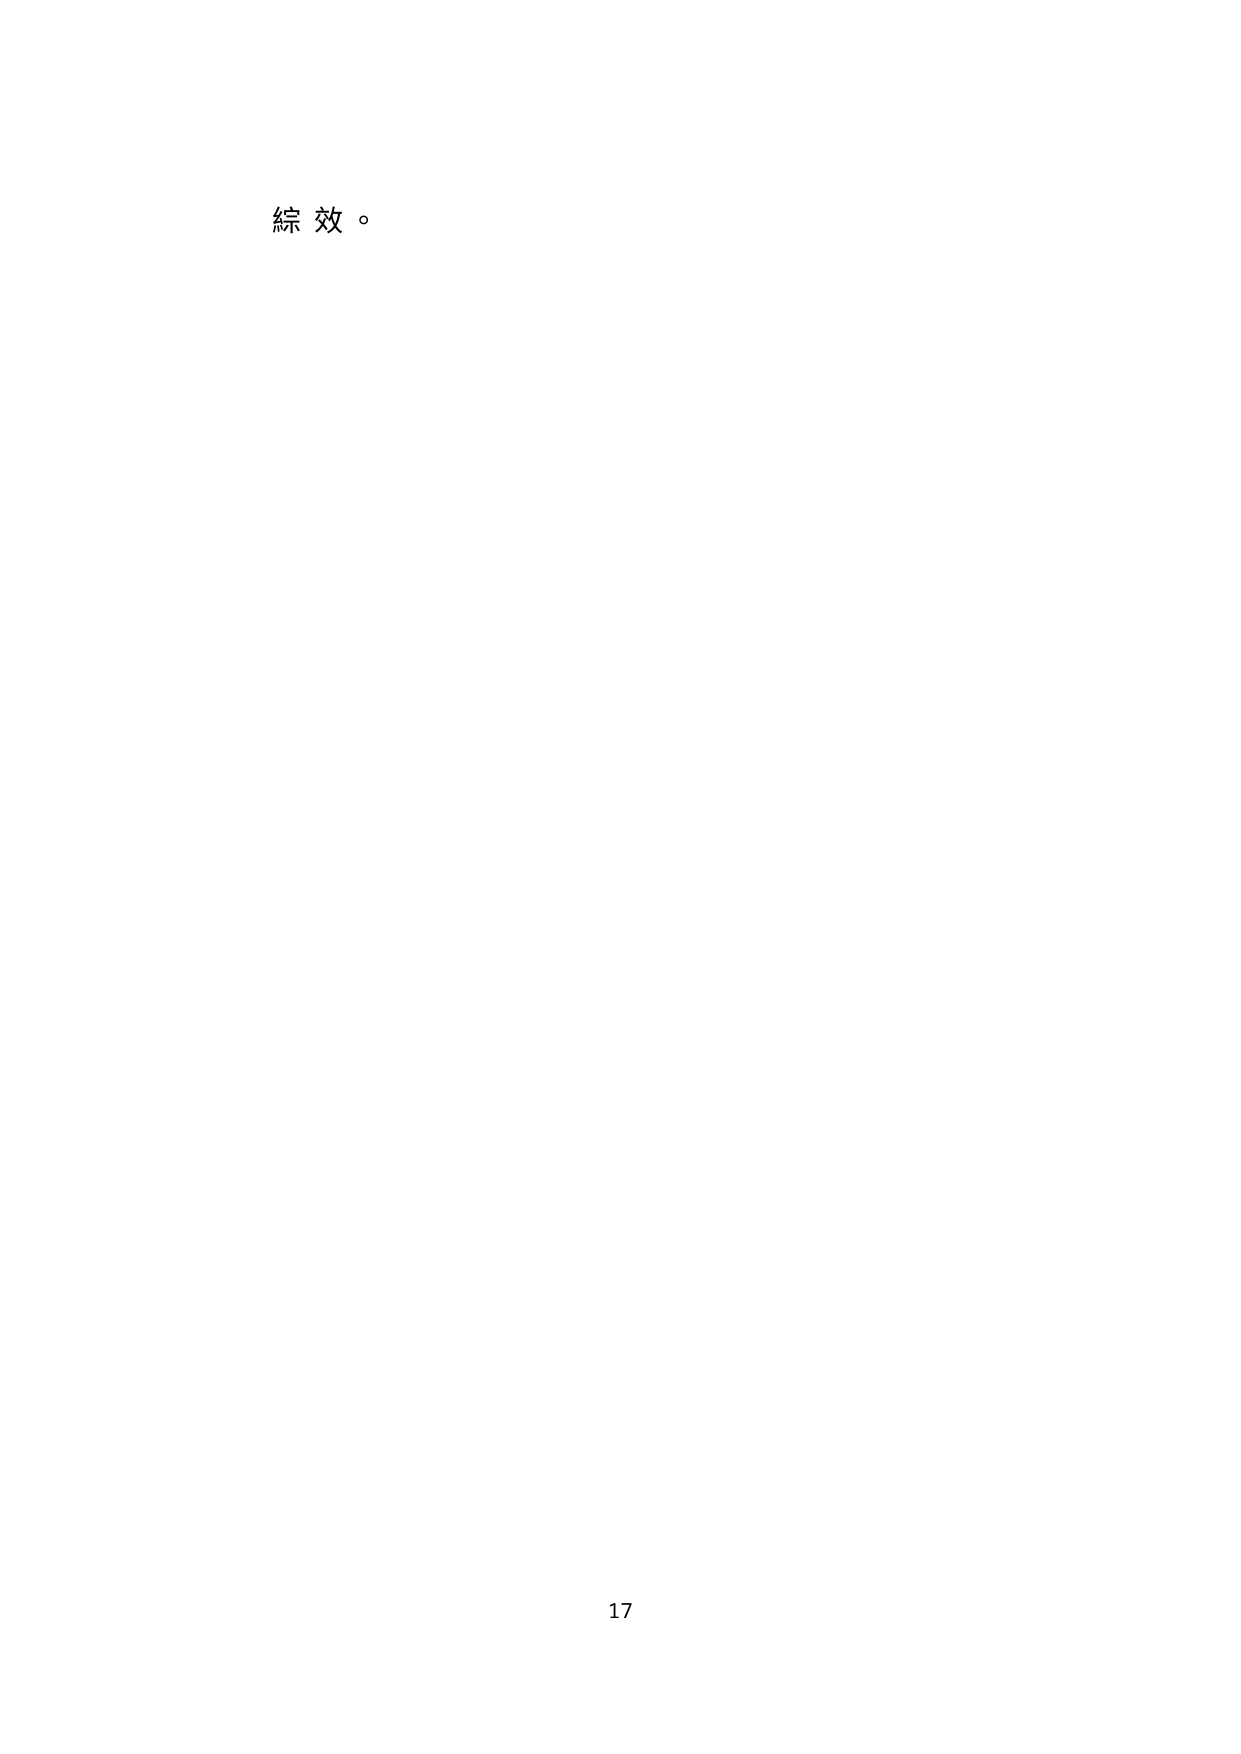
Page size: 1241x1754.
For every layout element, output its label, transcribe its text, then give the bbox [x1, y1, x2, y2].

text 綜上，養豬躍升計畫係自110年度起推動之4年期計畫，總經費為27.2億元，惟110及111年度編列預算數僅占計畫所需經費之50.77%及56.99%，允宜參酌基金資源配置及計畫實際執行情形，滾動式檢討計畫內容並適時修正，且宜與相關養豬產業計畫相連結，互通共享相關資訊並就資源進行更有效配置與運用，避免重覆投入與浪費，以提升計畫綜效。 [242, 177, 1058, 240]
